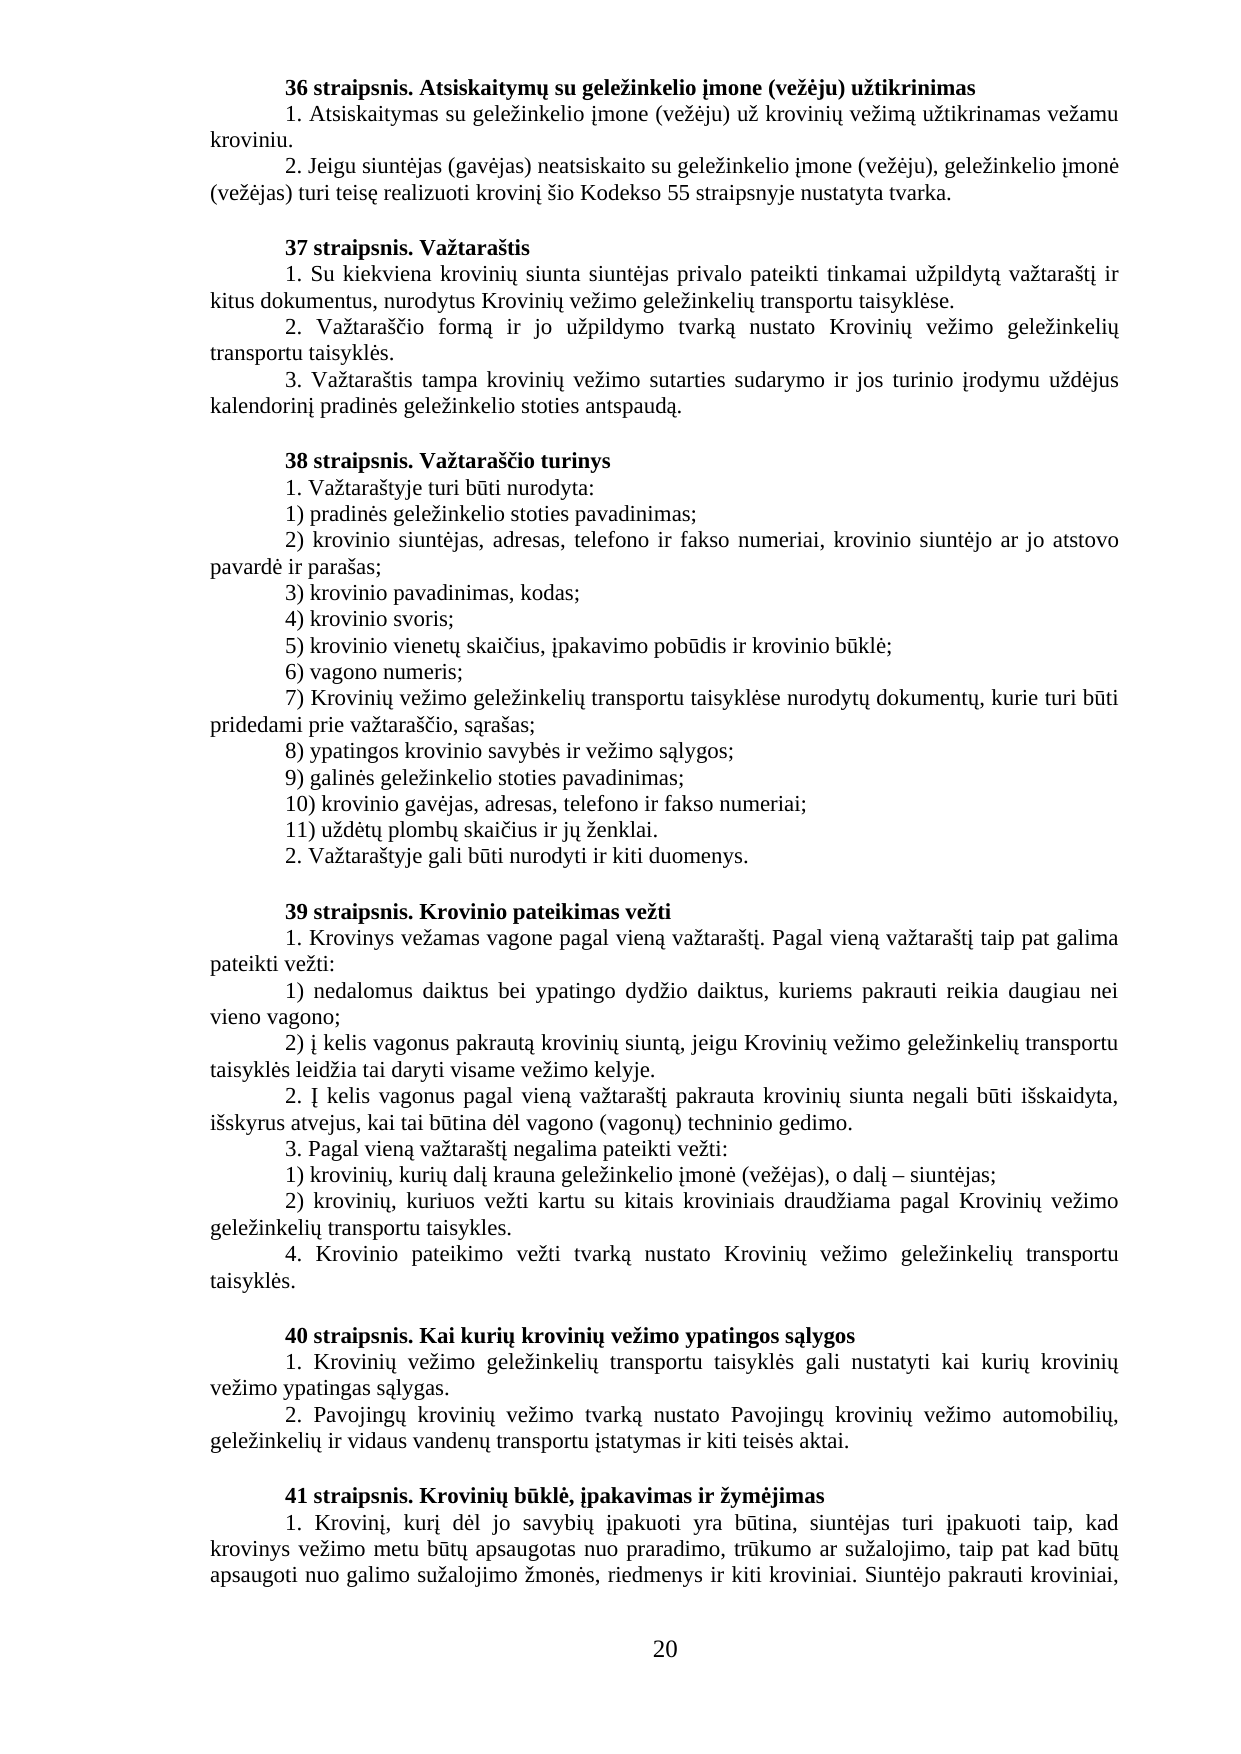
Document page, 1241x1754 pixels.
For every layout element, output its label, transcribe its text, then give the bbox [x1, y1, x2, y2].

text 1) pradinės geležinkelio stoties pavadinimas; [210, 500, 1120, 526]
subtitle 41 straipsnis. Krovinių būklė, įpakavimas ir žymėjimas [210, 1482, 1120, 1509]
text 5) krovinio vienetų skaičius, įpakavimo pobūdis ir krovinio būklė; [210, 632, 1120, 658]
text 1. Važtaraštyje turi būti nurodyta: [210, 474, 1120, 500]
text 2. Jeigu siuntėjas (gavėjas) neatsiskaito su geležinkelio įmone (vežėju), geležinkelio įmonė (vežėjas) turi teisę realizuoti krovinį šio Kodekso 55 straipsnyje nustatyta tvarka. [210, 153, 1120, 205]
text 2) krovinio siuntėjas, adresas, telefono ir fakso numeriai, krovinio siuntėjo ar jo atstovo pavardė ir parašas; [210, 526, 1120, 579]
subtitle 37 straipsnis. Važtaraštis [210, 234, 1120, 260]
text 1. Krovinių vežimo geležinkelių transportu taisyklės gali nustatyti kai kurių krovinių vežimo ypatingas sąlygas. [210, 1348, 1120, 1401]
text 3. Pagal vieną važtaraštį negalima pateikti vežti: [210, 1135, 1120, 1161]
text 3) krovinio pavadinimas, kodas; [210, 579, 1120, 605]
subtitle 36 straipsnis. Atsiskaitymų su geležinkelio įmone (vežėju) užtikrinimas [210, 73, 1120, 100]
text 7) Krovinių vežimo geležinkelių transportu taisyklėse nurodytų dokumentų, kurie turi būti pridedami prie važtaraščio, sąrašas; [210, 684, 1120, 737]
text 1. Krovinys vežamas vagone pagal vieną važtaraštį. Pagal vieną važtaraštį taip pat galima pateikti vežti: [210, 924, 1120, 977]
text 4. Krovinio pateikimo vežti tvarką nustato Krovinių vežimo geležinkelių transportu taisyklės. [210, 1240, 1120, 1293]
text 2. Važtaraščio formą ir jo užpildymo tvarką nustato Krovinių vežimo geležinkelių transportu taisyklės. [210, 313, 1120, 366]
subtitle 39 straipsnis. Krovinio pateikimas vežti [210, 898, 1120, 924]
text 6) vagono numeris; [210, 658, 1120, 684]
text 2) į kelis vagonus pakrautą krovinių siuntą, jeigu Krovinių vežimo geležinkelių transportu taisyklės leidžia tai daryti visame vežimo kelyje. [210, 1029, 1120, 1082]
text 1. Krovinį, kurį dėl jo savybių įpakuoti yra būtina, siuntėjas turi įpakuoti taip, kad krovinys vežimo metu būtų apsaugotas nuo praradimo, trūkumo ar sužalojimo, taip pat kad būtų apsaugoti nuo galimo sužalojimo žmonės, riedmenys ir kiti kroviniai. Siuntėjo pakrauti kroviniai, [210, 1509, 1120, 1588]
text 9) galinės geležinkelio stoties pavadinimas; [210, 763, 1120, 790]
text 10) krovinio gavėjas, adresas, telefono ir fakso numeriai; [210, 790, 1120, 816]
text 1) nedalomus daiktus bei ypatingo dydžio daiktus, kuriems pakrauti reikia daugiau nei vieno vagono; [210, 977, 1120, 1029]
text 2. Važtaraštyje gali būti nurodyti ir kiti duomenys. [210, 843, 1120, 869]
text 2. Pavojingų krovinių vežimo tvarką nustato Pavojingų krovinių vežimo automobilių, geležinkelių ir vidaus vandenų transportu įstatymas ir kiti teisės aktai. [210, 1401, 1120, 1453]
text 1. Su kiekviena krovinių siunta siuntėjas privalo pateikti tinkamai užpildytą važtaraštį ir kitus dokumentus, nurodytus Krovinių vežimo geležinkelių transportu taisyklėse. [210, 260, 1120, 313]
subtitle 38 straipsnis. Važtaraščio turinys [210, 447, 1120, 474]
text 4) krovinio svoris; [210, 605, 1120, 632]
text 1) krovinių, kurių dalį krauna geležinkelio įmonė (vežėjas), o dalį – siuntėjas; [210, 1161, 1120, 1188]
text 2. Į kelis vagonus pagal vieną važtaraštį pakrauta krovinių siunta negali būti išskaidyta, išskyrus atvejus, kai tai būtina dėl vagono (vagonų) techninio gedimo. [210, 1082, 1120, 1135]
text 8) ypatingos krovinio savybės ir vežimo sąlygos; [210, 737, 1120, 763]
text 3. Važtaraštis tampa krovinių vežimo sutarties sudarymo ir jos turinio įrodymu uždėjus kalendorinį pradinės geležinkelio stoties antspaudą. [210, 366, 1120, 418]
subtitle 40 straipsnis. Kai kurių krovinių vežimo ypatingos sąlygos [210, 1322, 1120, 1348]
text 11) uždėtų plombų skaičius ir jų ženklai. [210, 816, 1120, 843]
text 1. Atsiskaitymas su geležinkelio įmone (vežėju) už krovinių vežimą užtikrinamas vežamu kroviniu. [210, 100, 1120, 153]
text 2) krovinių, kuriuos vežti kartu su kitais kroviniais draudžiama pagal Krovinių vežimo geležinkelių transportu taisykles. [210, 1188, 1120, 1240]
